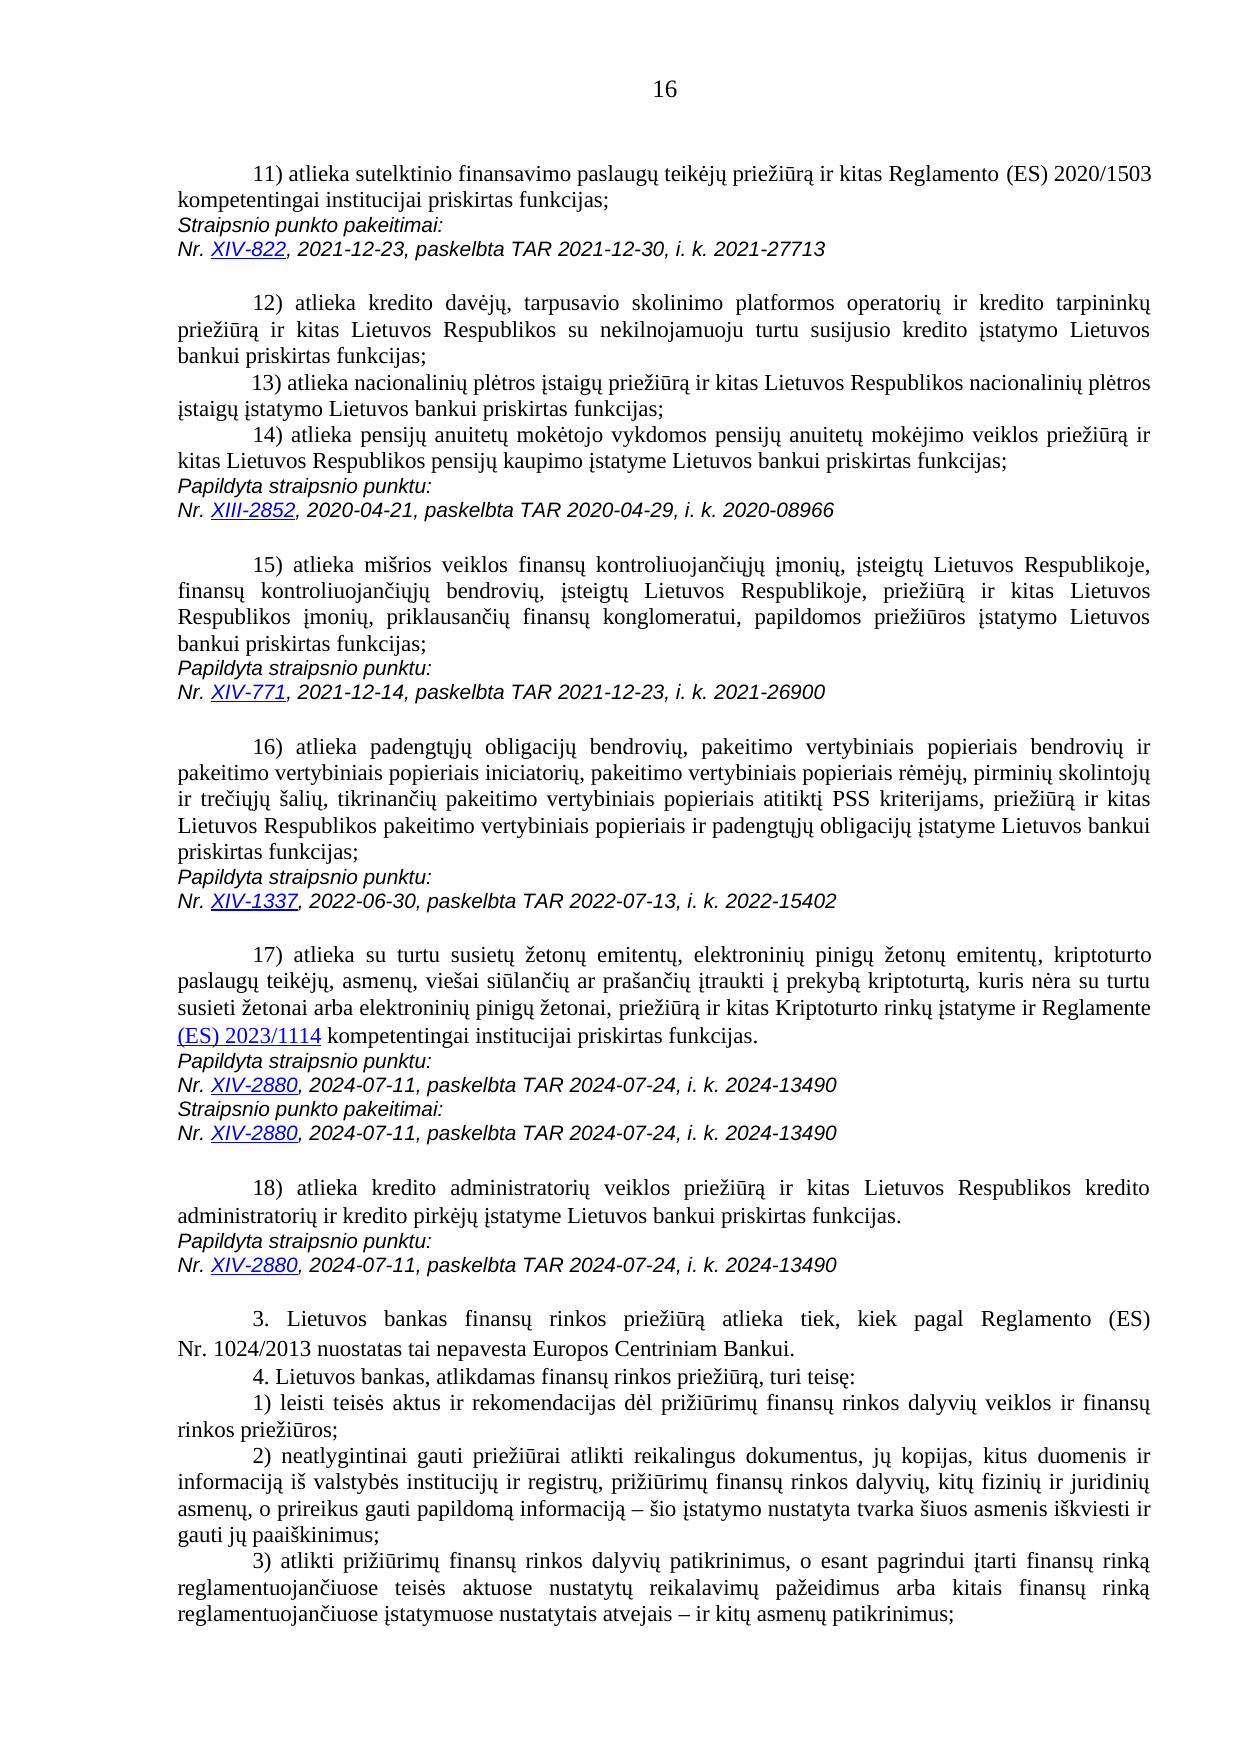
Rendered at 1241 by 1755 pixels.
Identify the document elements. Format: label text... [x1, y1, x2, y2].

text Papildyta straipsnio punktu: [177, 656, 1152, 680]
text Nr. XIII-2852, 2020-04-21, paskelbta TAR 2020-04-29, i. k. 2020-08966 [177, 498, 1152, 522]
text Papildyta straipsnio punktu: [177, 1229, 1152, 1253]
text 2) neatlygintinai gauti priežiūrai atlikti reikalingus dokumentus, jų kopijas, kitus duomenis ir informaciją iš valstybės institucijų ir registrų, prižiūrimų finansų rinkos dalyvių, kitų fizinių ir juridinių asmenų, o prireikus gauti papildomą informaciją – šio įstatymo nustatyta tvarka šiuos asmenis iškviesti ir gauti jų paaiškinimus; [177, 1442, 1152, 1547]
text 11) atlieka sutelktinio finansavimo paslaugų teikėjų priežiūrą ir kitas Reglamento (ES) 2020/1503 kompetentingai institucijai priskirtas funkcijas; [177, 160, 1152, 213]
text 3. Lietuvos bankas finansų rinkos priežiūrą atlieka tiek, kiek pagal Reglamento (ES) Nr. 1024/2013 nuostatas tai nepavesta Europos Centriniam Bankui. [177, 1305, 1152, 1363]
text 13) atlieka nacionalinių plėtros įstaigų priežiūrą ir kitas Lietuvos Respublikos nacionalinių plėtros įstaigų įstatymo Lietuvos bankui priskirtas funkcijas; [177, 368, 1152, 421]
text Nr. XIV-2880, 2024-07-11, paskelbta TAR 2024-07-24, i. k. 2024-13490 [177, 1253, 1152, 1277]
text 14) atlieka pensijų anuitetų mokėtojo vykdomos pensijų anuitetų mokėjimo veiklos priežiūrą ir kitas Lietuvos Respublikos pensijų kaupimo įstatyme Lietuvos bankui priskirtas funkcijas; [177, 421, 1152, 474]
text Straipsnio punkto pakeitimai: [177, 1097, 1152, 1121]
text Straipsnio punkto pakeitimai: [177, 213, 1152, 237]
text Nr. XIV-2880, 2024-07-11, paskelbta TAR 2024-07-24, i. k. 2024-13490 [177, 1073, 1152, 1097]
text 18) atlieka kredito administratorių veiklos priežiūrą ir kitas Lietuvos Respublikos kredito administratorių ir kredito pirkėjų įstatyme Lietuvos bankui priskirtas funkcijas. [177, 1173, 1152, 1229]
text 3) atlikti prižiūrimų finansų rinkos dalyvių patikrinimus, o esant pagrindui įtarti finansų rinką reglamentuojančiuose teisės aktuose nustatytų reikalavimų pažeidimus arba kitais finansų rinką reglamentuojančiuose įstatymuose nustatytais atvejais – ir kitų asmenų patikrinimus; [177, 1547, 1152, 1626]
text 4. Lietuvos bankas, atlikdamas finansų rinkos priežiūrą, turi teisę: [177, 1363, 1152, 1389]
text Nr. XIV-2880, 2024-07-11, paskelbta TAR 2024-07-24, i. k. 2024-13490 [177, 1121, 1152, 1145]
text 12) atlieka kredito davėjų, tarpusavio skolinimo platformos operatorių ir kredito tarpininkų priežiūrą ir kitas Lietuvos Respublikos su nekilnojamuoju turtu susijusio kredito įstatymo Lietuvos bankui priskirtas funkcijas; [177, 289, 1152, 368]
text Papildyta straipsnio punktu: [177, 474, 1152, 498]
text Papildyta straipsnio punktu: [177, 864, 1152, 888]
text Papildyta straipsnio punktu: [177, 1049, 1152, 1073]
text 1) leisti teisės aktus ir rekomendacijas dėl prižiūrimų finansų rinkos dalyvių veiklos ir finansų rinkos priežiūros; [177, 1389, 1152, 1442]
text Nr. XIV-1337, 2022-06-30, paskelbta TAR 2022-07-13, i. k. 2022-15402 [177, 888, 1152, 912]
text 16) atlieka padengtųjų obligacijų bendrovių, pakeitimo vertybiniais popieriais bendrovių ir pakeitimo vertybiniais popieriais iniciatorių, pakeitimo vertybiniais popieriais rėmėjų, pirminių skolintojų ir trečiųjų šalių, tikrinančių pakeitimo vertybiniais popieriais atitiktį PSS kriterijams, priežiūrą ir kitas Lietuvos Respublikos pakeitimo vertybiniais popieriais ir padengtųjų obligacijų įstatyme Lietuvos bankui priskirtas funkcijas; [177, 733, 1152, 864]
text 15) atlieka mišrios veiklos finansų kontroliuojančiųjų įmonių, įsteigtų Lietuvos Respublikoje, finansų kontroliuojančiųjų bendrovių, įsteigtų Lietuvos Respublikoje, priežiūrą ir kitas Lietuvos Respublikos įmonių, priklausančių finansų konglomeratui, papildomos priežiūros įstatymo Lietuvos bankui priskirtas funkcijas; [177, 551, 1152, 656]
text Nr. XIV-771, 2021-12-14, paskelbta TAR 2021-12-23, i. k. 2021-26900 [177, 680, 1152, 704]
text Nr. XIV-822, 2021-12-23, paskelbta TAR 2021-12-30, i. k. 2021-27713 [177, 237, 1152, 261]
text 17) atlieka su turtu susietų žetonų emitentų, elektroninių pinigų žetonų emitentų, kriptoturto paslaugų teikėjų, asmenų, viešai siūlančių ar prašančių įtraukti į prekybą kriptoturtą, kuris nėra su turtu susieti žetonai arba elektroninių pinigų žetonai, priežiūrą ir kitas Kriptoturto rinkų įstatyme ir Reglamente (ES) 2023/1114 kompetentingai institucijai priskirtas funkcijas. [177, 941, 1152, 1049]
